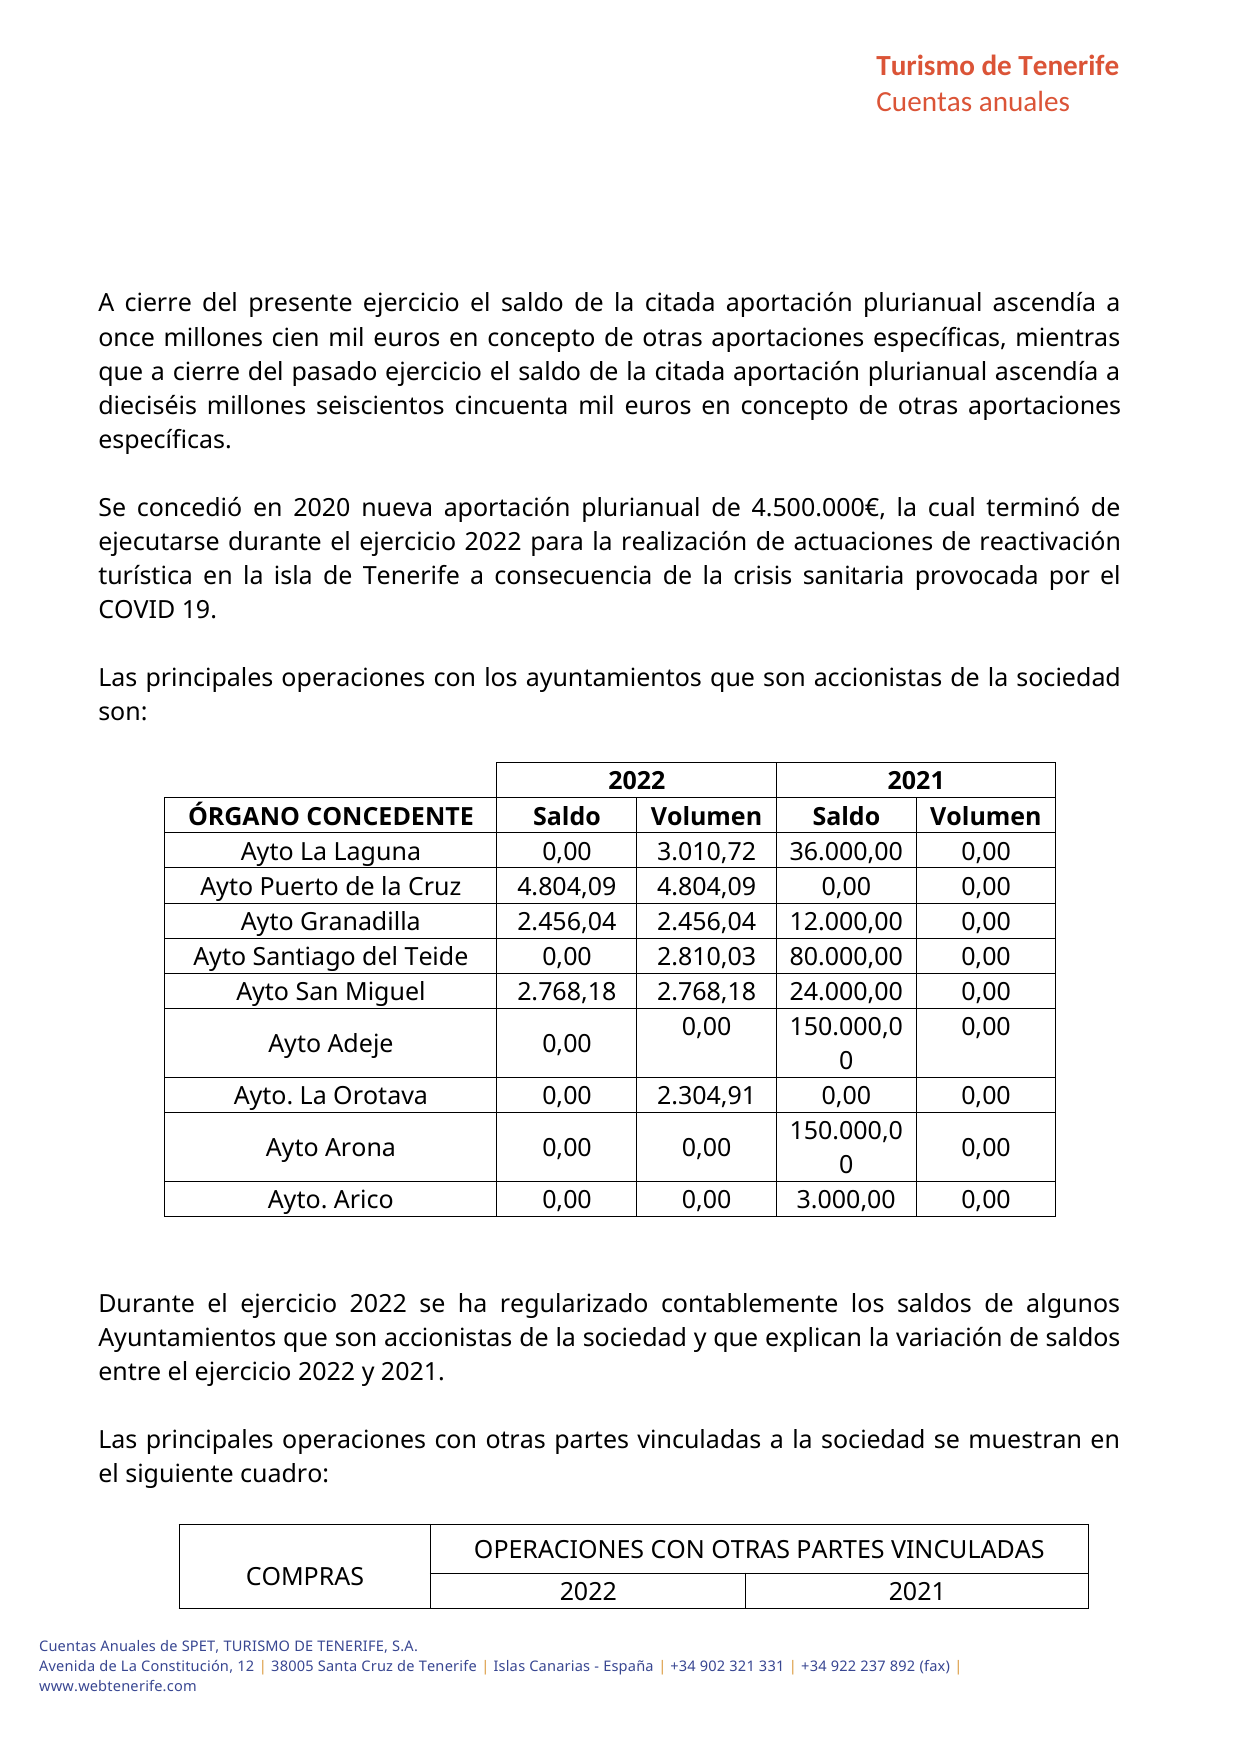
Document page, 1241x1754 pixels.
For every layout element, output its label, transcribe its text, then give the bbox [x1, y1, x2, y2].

table_cell Ayto Arona [165, 1113, 496, 1181]
table_header OPERACIONES CON OTRAS PARTES VINCULADAS [431, 1525, 1088, 1573]
table_cell 12.000,00 [777, 904, 916, 937]
table_cell ÓRGANO CONCEDENTE [165, 798, 496, 832]
table_cell 2.768,18 [497, 974, 636, 1008]
table_cell 4.804,09 [637, 868, 776, 902]
table_cell Ayto La Laguna [165, 833, 496, 867]
table_cell 0,00 [917, 1078, 1055, 1112]
table_cell Ayto Puerto de la Cruz [165, 868, 496, 902]
table_cell 2.810,03 [637, 939, 776, 973]
table_cell 0,00 [497, 939, 636, 973]
table_cell 0,00 [917, 1182, 1055, 1216]
table_cell 0,00 [777, 1078, 916, 1112]
table_cell 0,00 [917, 1113, 1055, 1181]
table_cell 0,00 [497, 833, 636, 867]
table_cell 0,00 [497, 1009, 636, 1077]
table_cell 0,00 [917, 833, 1055, 867]
text Durante el ejercicio 2022 se ha regularizado contablemente los saldos de algunos Ayuntamientos que son accionistas de la sociedad y que explican la variación de saldos entre el ejercicio 2022 y 2021. [98, 1285, 1122, 1388]
table_cell 0,00 [497, 1078, 636, 1112]
table_cell 4.804,09 [497, 868, 636, 902]
table_cell 0,00 [637, 1113, 776, 1181]
table_cell Volumen [917, 798, 1055, 832]
table_cell 2.456,04 [637, 904, 776, 937]
text Las principales operaciones con los ayuntamientos que son accionistas de la sociedad son: [98, 660, 1122, 728]
table_cell 0,00 [497, 1182, 636, 1216]
table_cell 0,00 [497, 1113, 636, 1181]
text A cierre del presente ejercicio el saldo de la citada aportación plurianual ascendía a once millones cien mil euros en concepto de otras aportaciones específicas, mientras que a cierre del pasado ejercicio el saldo de la citada aportación plurianual ascendía a dieciséis millones seiscientos cincuenta mil euros en concepto de otras aportaciones específicas. [98, 285, 1122, 455]
table_header [165, 762, 496, 797]
table_header 2021 [777, 763, 1055, 797]
table_cell 2022 [431, 1574, 745, 1608]
table_cell 0,00 [637, 1009, 776, 1077]
table_cell Saldo [777, 798, 916, 832]
table_cell Ayto Granadilla [165, 904, 496, 937]
table_cell 0,00 [917, 904, 1055, 937]
table_cell 36.000,00 [777, 833, 916, 867]
table_cell 3.000,00 [777, 1182, 916, 1216]
table_cell 0,00 [917, 939, 1055, 973]
table_cell Ayto Santiago del Teide [165, 939, 496, 973]
table_cell 150.000,00 [777, 1009, 916, 1077]
table_cell Ayto. Arico [165, 1182, 496, 1216]
table_cell 0,00 [917, 974, 1055, 1008]
text Las principales operaciones con otras partes vinculadas a la sociedad se muestran en el siguiente cuadro: [98, 1422, 1122, 1490]
table_cell 24.000,00 [777, 974, 916, 1008]
table_cell 80.000,00 [777, 939, 916, 973]
table_header 2022 [497, 763, 776, 797]
table_cell 0,00 [777, 868, 916, 902]
table_cell Ayto. La Orotava [165, 1078, 496, 1112]
table_cell Saldo [497, 798, 636, 832]
table_cell 0,00 [917, 868, 1055, 902]
table_cell 2.456,04 [497, 904, 636, 937]
table_cell Volumen [637, 798, 776, 832]
table_cell 0,00 [917, 1009, 1055, 1077]
table_cell Ayto Adeje [165, 1009, 496, 1077]
table_cell 3.010,72 [637, 833, 776, 867]
table_cell 0,00 [637, 1182, 776, 1216]
table_cell 150.000,00 [777, 1113, 916, 1181]
table_cell 2.768,18 [637, 974, 776, 1008]
table_cell 2.304,91 [637, 1078, 776, 1112]
text Se concedió en 2020 nueva aportación plurianual de 4.500.000€, la cual terminó de ejecutarse durante el ejercicio 2022 para la realización de actuaciones de reactivación turística en la isla de Tenerife a consecuencia de la crisis sanitaria provocada por el COVID 19. [98, 489, 1122, 626]
table_cell 2021 [746, 1574, 1088, 1608]
table_cell Ayto San Miguel [165, 974, 496, 1008]
table_header COMPRAS GASTOS [180, 1525, 430, 1608]
